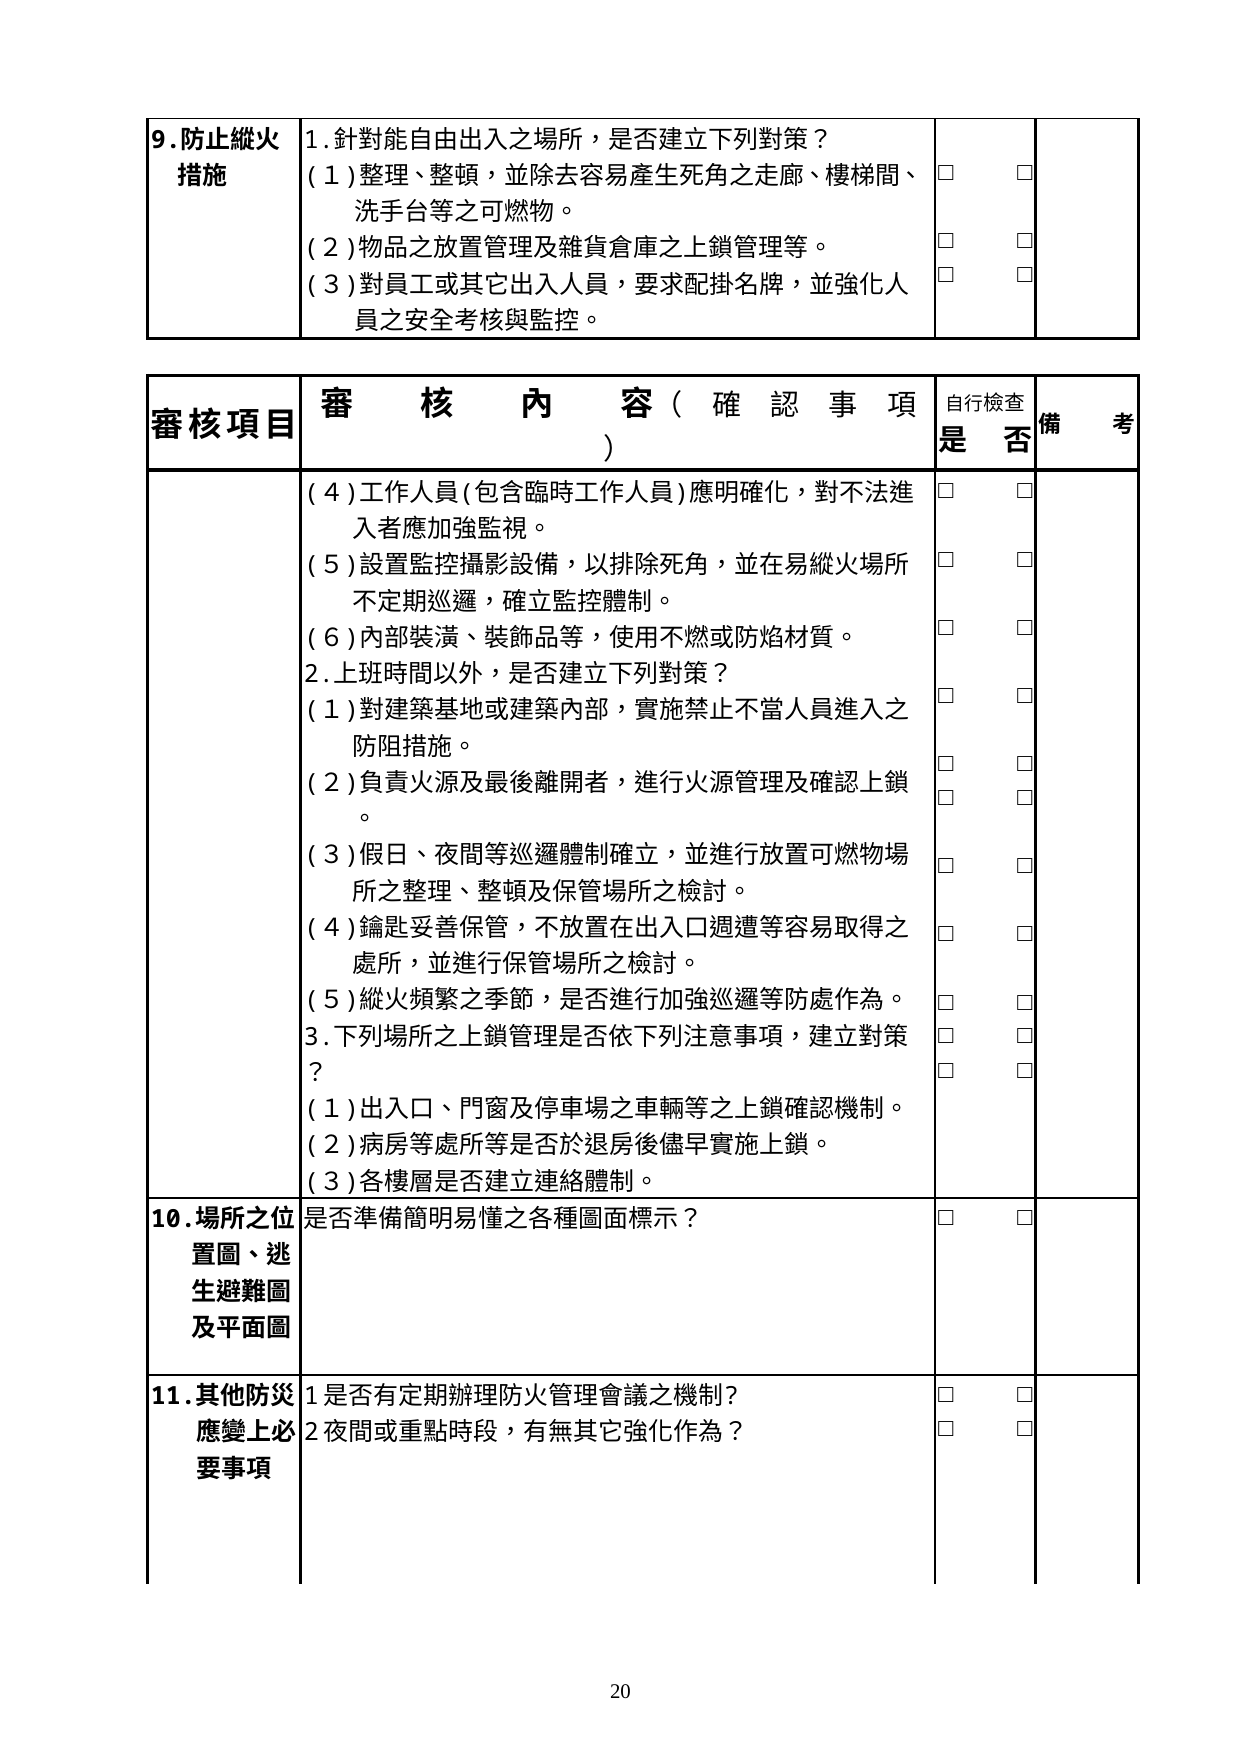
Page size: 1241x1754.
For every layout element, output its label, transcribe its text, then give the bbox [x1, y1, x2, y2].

table_cell 1.針對能自由出入之場所，是否建立下列對策？ (１)整理、整頓，並除去容易產生死角之走廊、樓梯間、洗手台等之可燃物。 (２)物品之放置管理及雜貨倉庫之上鎖管理等。 (３)對員工或其它出入人員，要求配掛名牌，並強化人員之安全考核與監控。 [302, 119, 934, 337]
table_cell □ □ [936, 1199, 1034, 1374]
table_cell [1037, 1199, 1137, 1374]
table_cell □ □ □ □ □ □ □ □ □ □ □ □ □ □ □ □ □ □ □ □ □ □ [936, 472, 1034, 1197]
table_header 審核項目 [149, 377, 299, 467]
table_cell 1是否有定期辦理防火管理會議之機制? 2夜間或重點時段，有無其它強化作為？ [302, 1376, 934, 1584]
table_cell [1037, 119, 1137, 337]
table_cell [1037, 472, 1137, 1197]
table_cell □ □ □ □ [936, 1376, 1034, 1584]
table_header 備考 [1037, 377, 1137, 467]
table_header 審 核 內 容（ 確 認 事 項 ） [302, 377, 934, 467]
table_cell [149, 472, 299, 1197]
table_cell 是否準備簡明易懂之各種圖面標示？ [302, 1199, 934, 1374]
table_cell [1037, 1376, 1137, 1584]
table_cell □ □ □ □ □ □ [936, 119, 1034, 337]
table_cell (４)工作人員(包含臨時工作人員)應明確化，對不法進入者應加強監視。 (５)設置監控攝影設備，以排除死角，並在易縱火場所不定期巡邏，確立監控體制。 (６)內部裝潢、裝飾品等，使用不燃或防焰材質。 2.上班時間以外，是否建立下列對策？ (１)對建築基地或建築內部，實施禁止不當人員進入之防阻措施。 (２)負責火源及最後離開者，進行火源管理及確認上鎖。 (３)假日、夜間等巡邏體制確立，並進行放置可燃物場所之整理、整頓及保管場所之檢討。 (４)鑰匙妥善保管，不放置在出入口週遭等容易取得之處所，並進行保管場所之檢討。 (５)縱火頻繁之季節，是否進行加強巡邏等防處作為。 3.下列場所之上鎖管理是否依下列注意事項，建立對策？ (１)出入口、門窗及停車場之車輛等之上鎖確認機制。 (２)病房等處所等是否於退房後儘早實施上鎖。 (３)各樓層是否建立連絡體制。 [302, 472, 934, 1197]
table_cell 10.場所之位置圖、逃生避難圖及平面圖 [149, 1199, 299, 1374]
table_cell 11.其他防災應變上必要事項 [149, 1376, 299, 1584]
table_cell 9.防止縱火措施 [149, 119, 299, 337]
table_header 自行檢查 是 否 [937, 377, 1034, 467]
